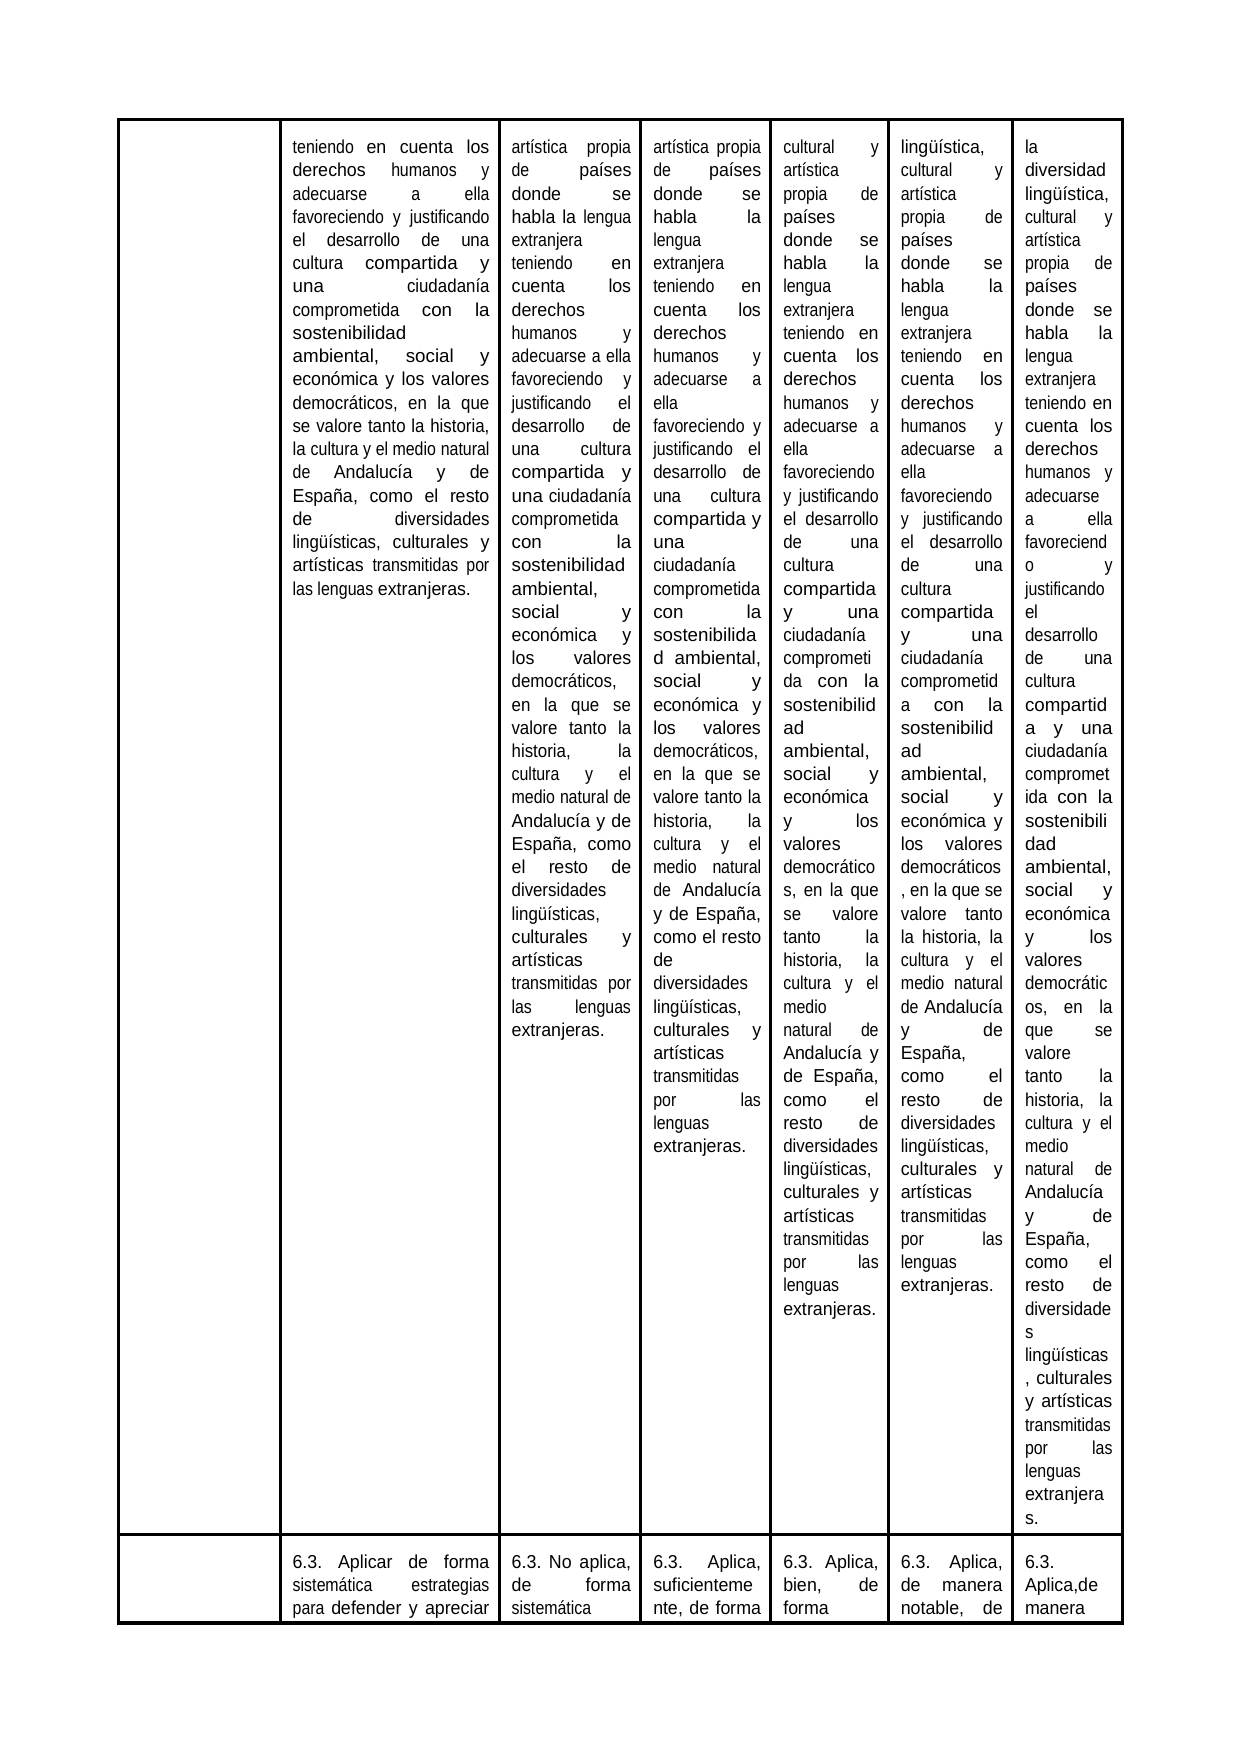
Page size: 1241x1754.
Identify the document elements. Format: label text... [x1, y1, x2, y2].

table_cell artística propia de países donde se habla la lengua extranjera teniendo en cuenta los derechos humanos y adecuarse a ella favoreciendo y justificando el desarrollo de una cultura compartida y una ciudadanía comprometida con la sostenibilidad ambiental, social y económica y los valores democráticos, en la que se valore tanto la historia, la cultura y el medio natural de Andalucía y de España, como el resto de diversidades lingüísticas, culturales y artísticas transmitidas por las lenguas extranjeras. [501, 121, 639, 1533]
table_cell 6.3. No aplica, de forma sistemática [501, 1536, 639, 1621]
table_cell artística propia de países donde se habla la lengua extranjera teniendo en cuenta los derechos humanos y adecuarse a ella favoreciendo y justificando el desarrollo de una cultura compartida y una ciudadanía comprometida con la sostenibilidad ambiental, social y económica y los valores democráticos, en la que se valore tanto la historia, la cultura y el medio natural de Andalucía y de España, como el resto de diversidades lingüísticas, culturales y artísticas transmitidas por las lenguas extranjeras. [642, 121, 769, 1533]
table_cell lingüística, cultural y artística propia de países donde se habla la lengua extranjera teniendo en cuenta los derechos humanos y adecuarse a ella favoreciendo y justificando el desarrollo de una cultura compartida y una ciudadanía comprometida con la sostenibilidad ambiental, social y económica y los valores democráticos, en la que se valore tanto la historia, la cultura y el medio natural de Andalucía y de España, como el resto de diversidades lingüísticas, culturales y artísticas transmitidas por las lenguas extranjeras. [890, 121, 1011, 1533]
table_cell 6.3. Aplica, bien, de forma [772, 1536, 887, 1621]
table_cell 6.3. Aplica,de manera [1014, 1536, 1121, 1621]
table_cell [120, 1536, 279, 1621]
table_cell teniendo en cuenta los derechos humanos y adecuarse a ella favoreciendo y justificando el desarrollo de una cultura compartida y una ciudadanía comprometida con la sostenibilidad ambiental, social y económica y los valores democráticos, en la que se valore tanto la historia, la cultura y el medio natural de Andalucía y de España, como el resto de diversidades lingüísticas, culturales y artísticas transmitidas por las lenguas extranjeras. [282, 121, 498, 1533]
table_cell cultural y artística propia de países donde se habla la lengua extranjera teniendo en cuenta los derechos humanos y adecuarse a ella favoreciendo y justificando el desarrollo de una cultura compartida y una ciudadanía comprometida con la sostenibilidad ambiental, social y económica y los valores democráticos, en la que se valore tanto la historia, la cultura y el medio natural de Andalucía y de España, como el resto de diversidades lingüísticas, culturales y artísticas transmitidas por las lenguas extranjeras. [772, 121, 887, 1533]
table_cell 6.3. Aplica, de manera notable, de [890, 1536, 1011, 1621]
table_cell 6.3. Aplica, suficientemente, de forma [642, 1536, 769, 1621]
table_cell la diversidad lingüística, cultural y artística propia de países donde se habla la lengua extranjera teniendo en cuenta los derechos humanos y adecuarse a ella favoreciendo y justificando el desarrollo de una cultura compartida y una ciudadanía comprometida con la sostenibilidad ambiental, social y económica y los valores democráticos, en la que se valore tanto la historia, la cultura y el medio natural de Andalucía y de España, como el resto de diversidades lingüísticas, culturales y artísticas transmitidas por las lenguas extranjeras. [1014, 121, 1121, 1533]
table_cell 6.3. Aplicar de forma sistemática estrategias para defender y apreciar [282, 1536, 498, 1621]
